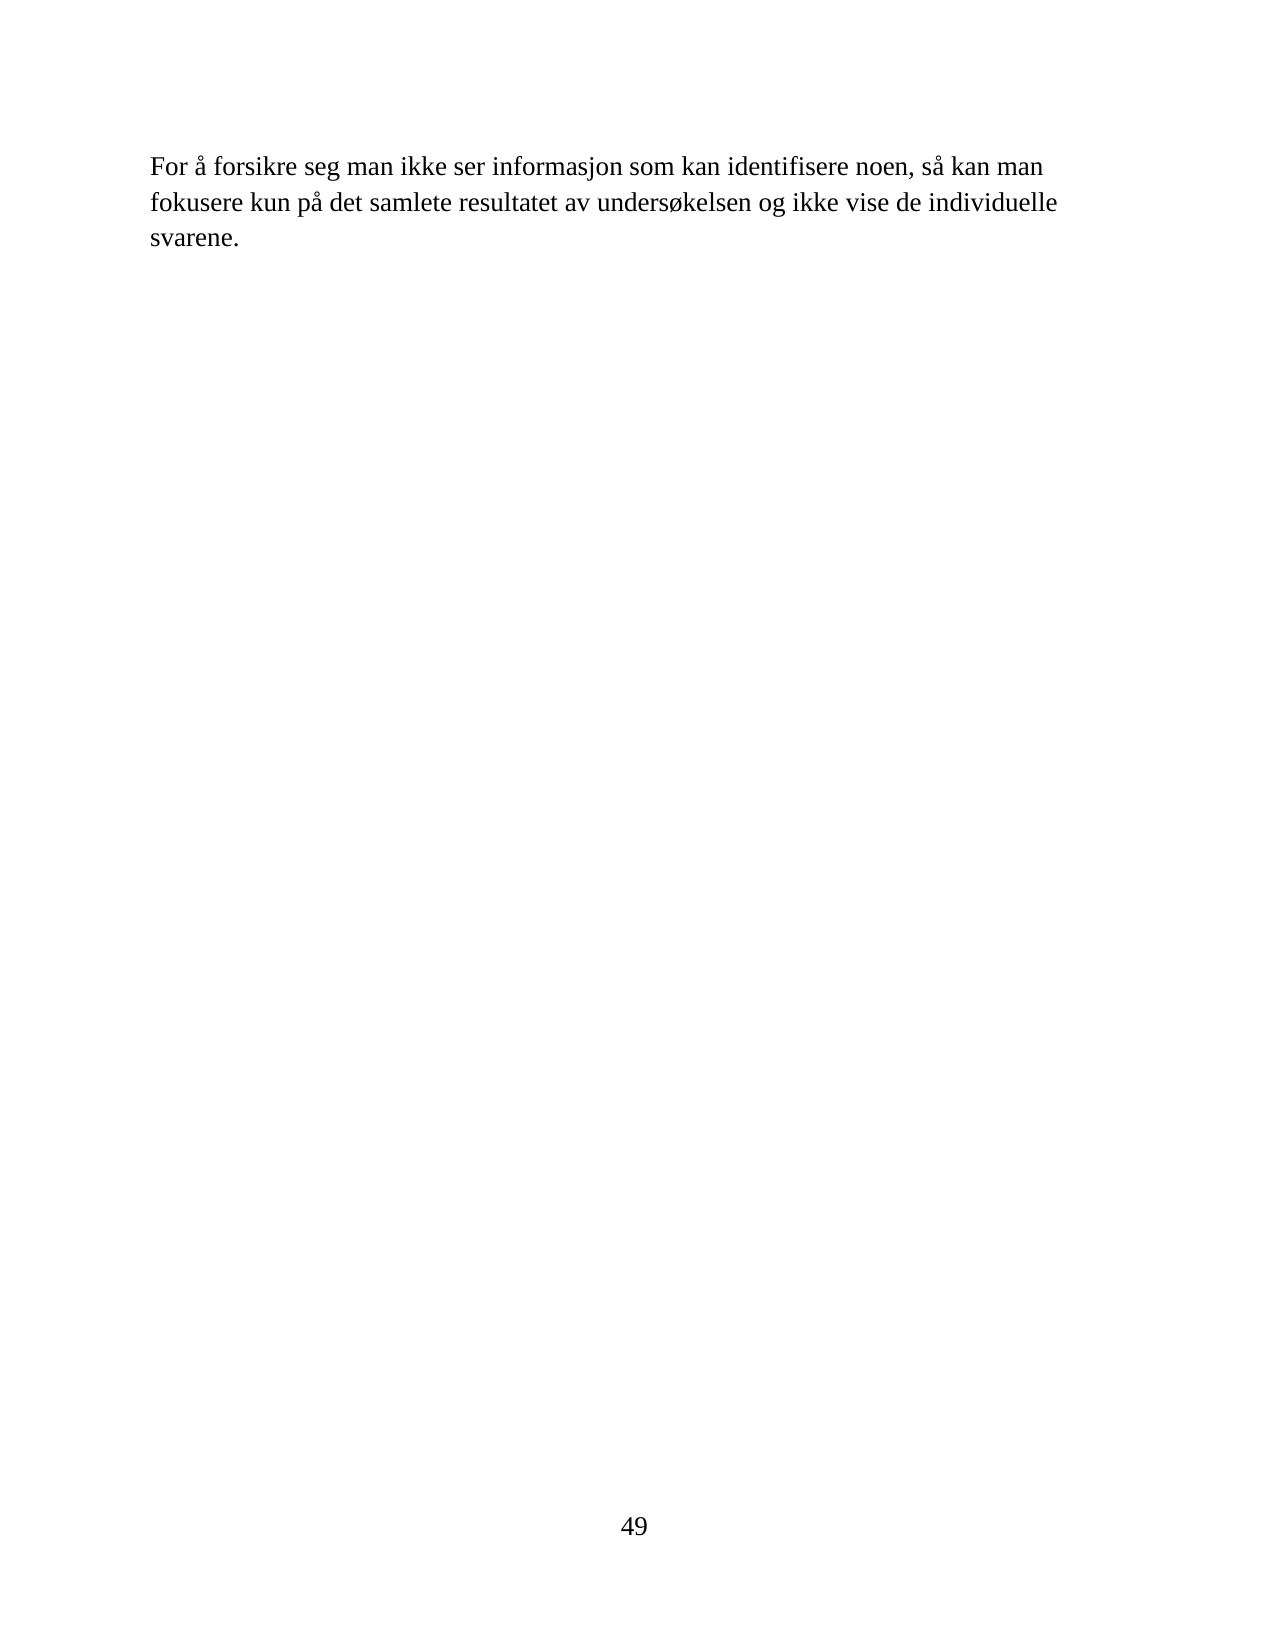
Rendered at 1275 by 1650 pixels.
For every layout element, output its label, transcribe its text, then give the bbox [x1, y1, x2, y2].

text For å forsikre seg man ikke ser informasjon som kan identifisere noen, så kan man fokusere kun på det samlete resultatet av undersøkelsen og ikke vise de individuelle svarene. [150, 150, 1125, 253]
